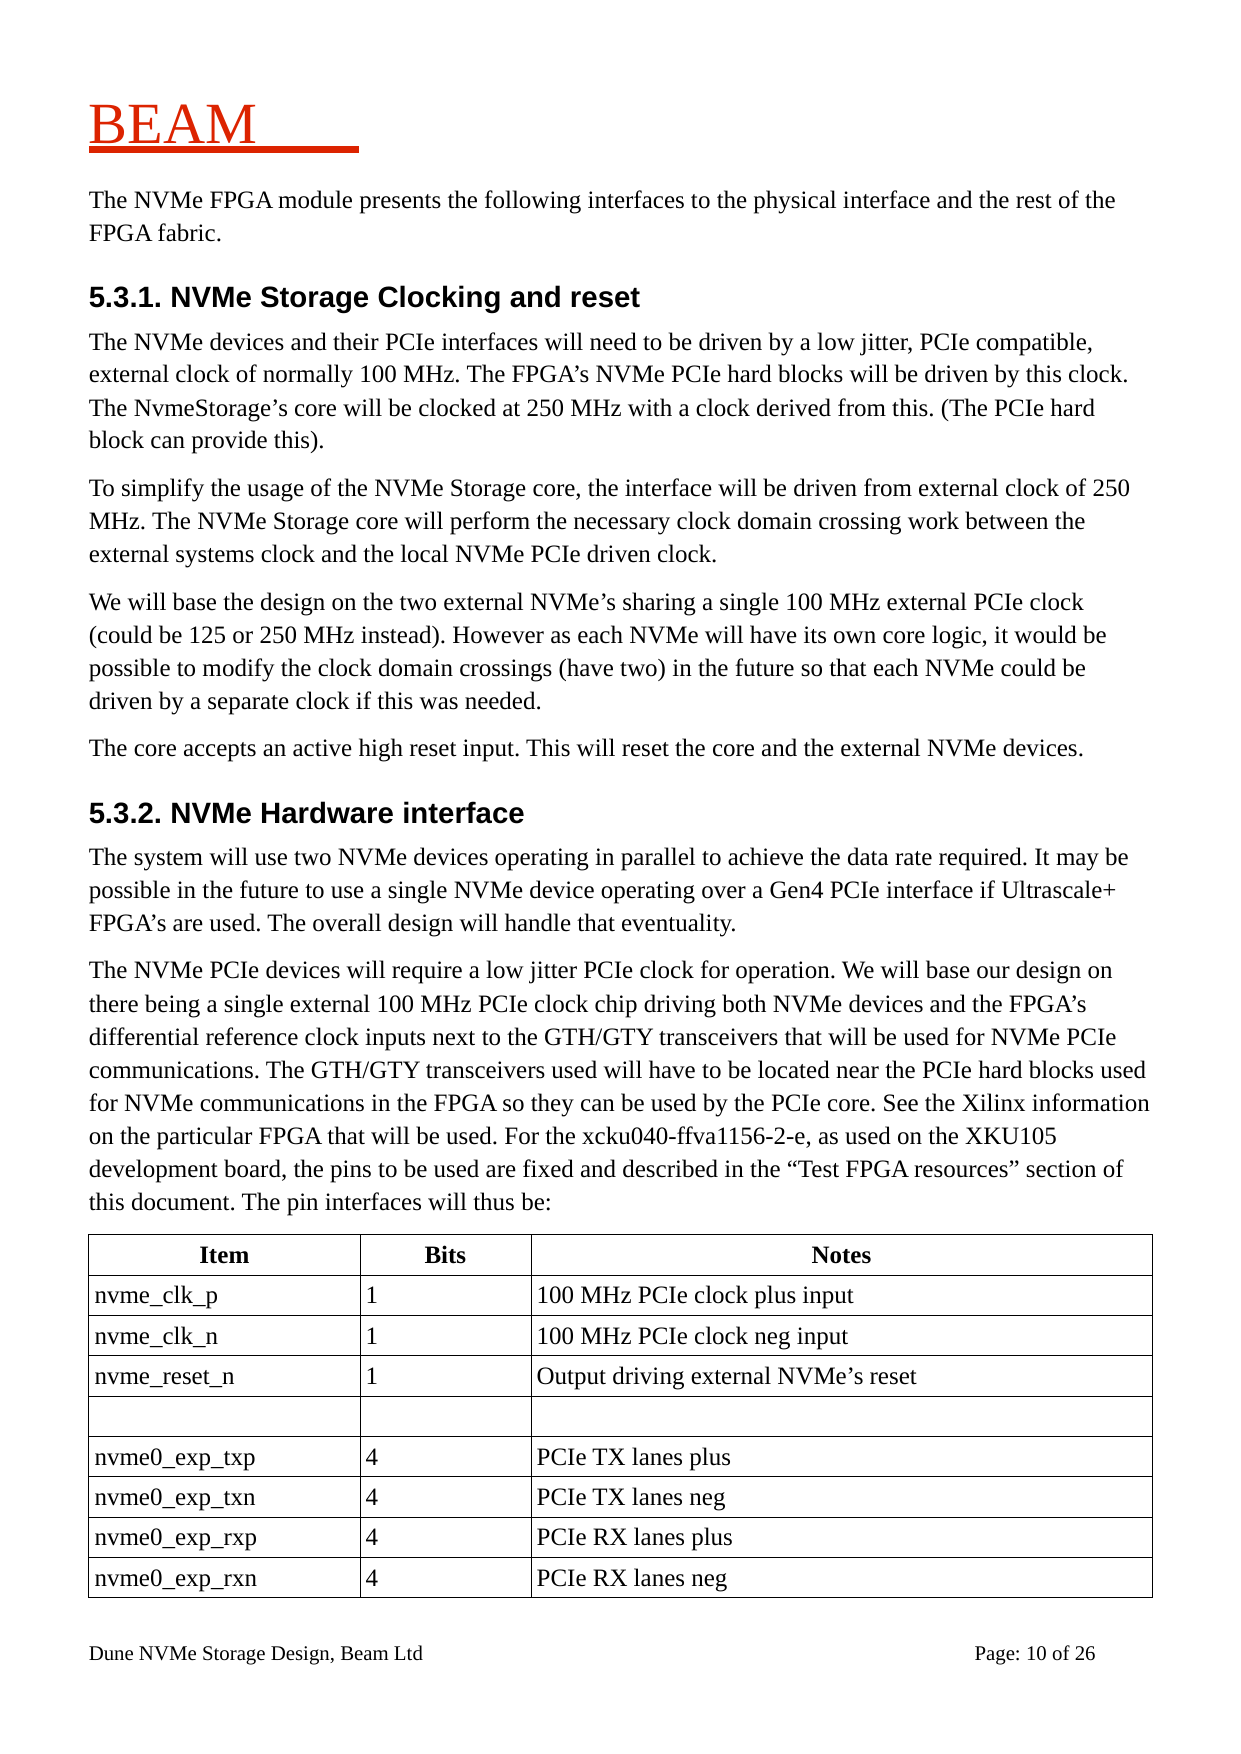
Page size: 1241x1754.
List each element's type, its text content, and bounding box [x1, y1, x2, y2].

table_cell 1 [361, 1356, 531, 1396]
table_cell 1 [361, 1316, 531, 1355]
table_cell PCIe RX lanes plus [532, 1518, 1152, 1557]
table_cell nvme0_exp_rxp [89, 1518, 360, 1557]
text The NVMe FPGA module presents the following interfaces to the physical interface and the rest of the FPGA fabric. [88, 185, 1152, 247]
table_cell nvme0_exp_txn [89, 1477, 360, 1517]
text We will base the design on the two external NVMe’s sharing a single 100 MHz external PCIe clock (could be 125 or 250 MHz instead). However as each NVMe will have its own core logic, it would be possible to modify the clock domain crossings (have two) in the future so that each NVMe could be driven by a separate clock if this was needed. [88, 587, 1152, 715]
subtitle NVMe Hardware interface [88, 796, 1152, 829]
table_cell PCIe TX lanes neg [532, 1477, 1152, 1517]
table_cell 1 [361, 1276, 531, 1315]
subtitle NVMe Storage Clocking and reset [88, 280, 1152, 314]
text The NVMe PCIe devices will require a low jitter PCIe clock for operation. We will base our design on there being a single external 100 MHz PCIe clock chip driving both NVMe devices and the FPGA’s differential reference clock inputs next to the GTH/GTY transceivers that will be used for NVMe PCIe communications. The GTH/GTY transceivers used will have to be located near the PCIe hard blocks used for NVMe communications in the FPGA so they can be used by the PCIe core. See the Xilinx information on the particular FPGA that will be used. For the xcku040-ffva1156-2-e, as used on the XKU105 development board, the pins to be used are fixed and described in the “Test FPGA resources” section of this document. The pin interfaces will thus be: [88, 956, 1152, 1216]
table_cell 4 [361, 1437, 531, 1476]
table_cell 4 [361, 1558, 531, 1597]
table_header Bits [361, 1235, 531, 1275]
table_cell nvme_reset_n [89, 1356, 360, 1396]
table_cell PCIe RX lanes neg [532, 1558, 1152, 1597]
table_cell nvme_clk_n [89, 1316, 360, 1355]
table_cell 4 [361, 1518, 531, 1557]
table_cell [361, 1397, 531, 1436]
text The NVMe devices and their PCIe interfaces will need to be driven by a low jitter, PCIe compatible, external clock of normally 100 MHz. The FPGA’s NVMe PCIe hard blocks will be driven by this clock. The NvmeStorage’s core will be clocked at 250 MHz with a clock derived from this. (The PCIe hard block can provide this). [88, 327, 1152, 454]
table_cell PCIe TX lanes plus [532, 1437, 1152, 1476]
table_header Notes [532, 1235, 1152, 1275]
table_cell Output driving external NVMe’s reset [532, 1356, 1152, 1396]
table_cell nvme0_exp_rxn [89, 1558, 360, 1597]
table_cell nvme0_exp_txp [89, 1437, 360, 1476]
table_cell 100 MHz PCIe clock neg input [532, 1316, 1152, 1355]
table_cell 100 MHz PCIe clock plus input [532, 1276, 1152, 1315]
text The system will use two NVMe devices operating in parallel to achieve the data rate required. It may be possible in the future to use a single NVMe device operating over a Gen4 PCIe interface if Ultrascale+ FPGA’s are used. The overall design will handle that eventuality. [88, 842, 1152, 937]
table_cell nvme_clk_p [89, 1276, 360, 1315]
table_cell 4 [361, 1477, 531, 1517]
table_cell [89, 1397, 360, 1436]
table_cell [532, 1397, 1152, 1436]
text The core accepts an active high reset input. This will reset the core and the external NVMe devices. [88, 733, 1152, 762]
text To simplify the usage of the NVMe Storage core, the interface will be driven from external clock of 250 MHz. The NVMe Storage core will perform the necessary clock domain crossing work between the external systems clock and the local NVMe PCIe driven clock. [88, 473, 1152, 568]
table_header Item [89, 1235, 360, 1275]
